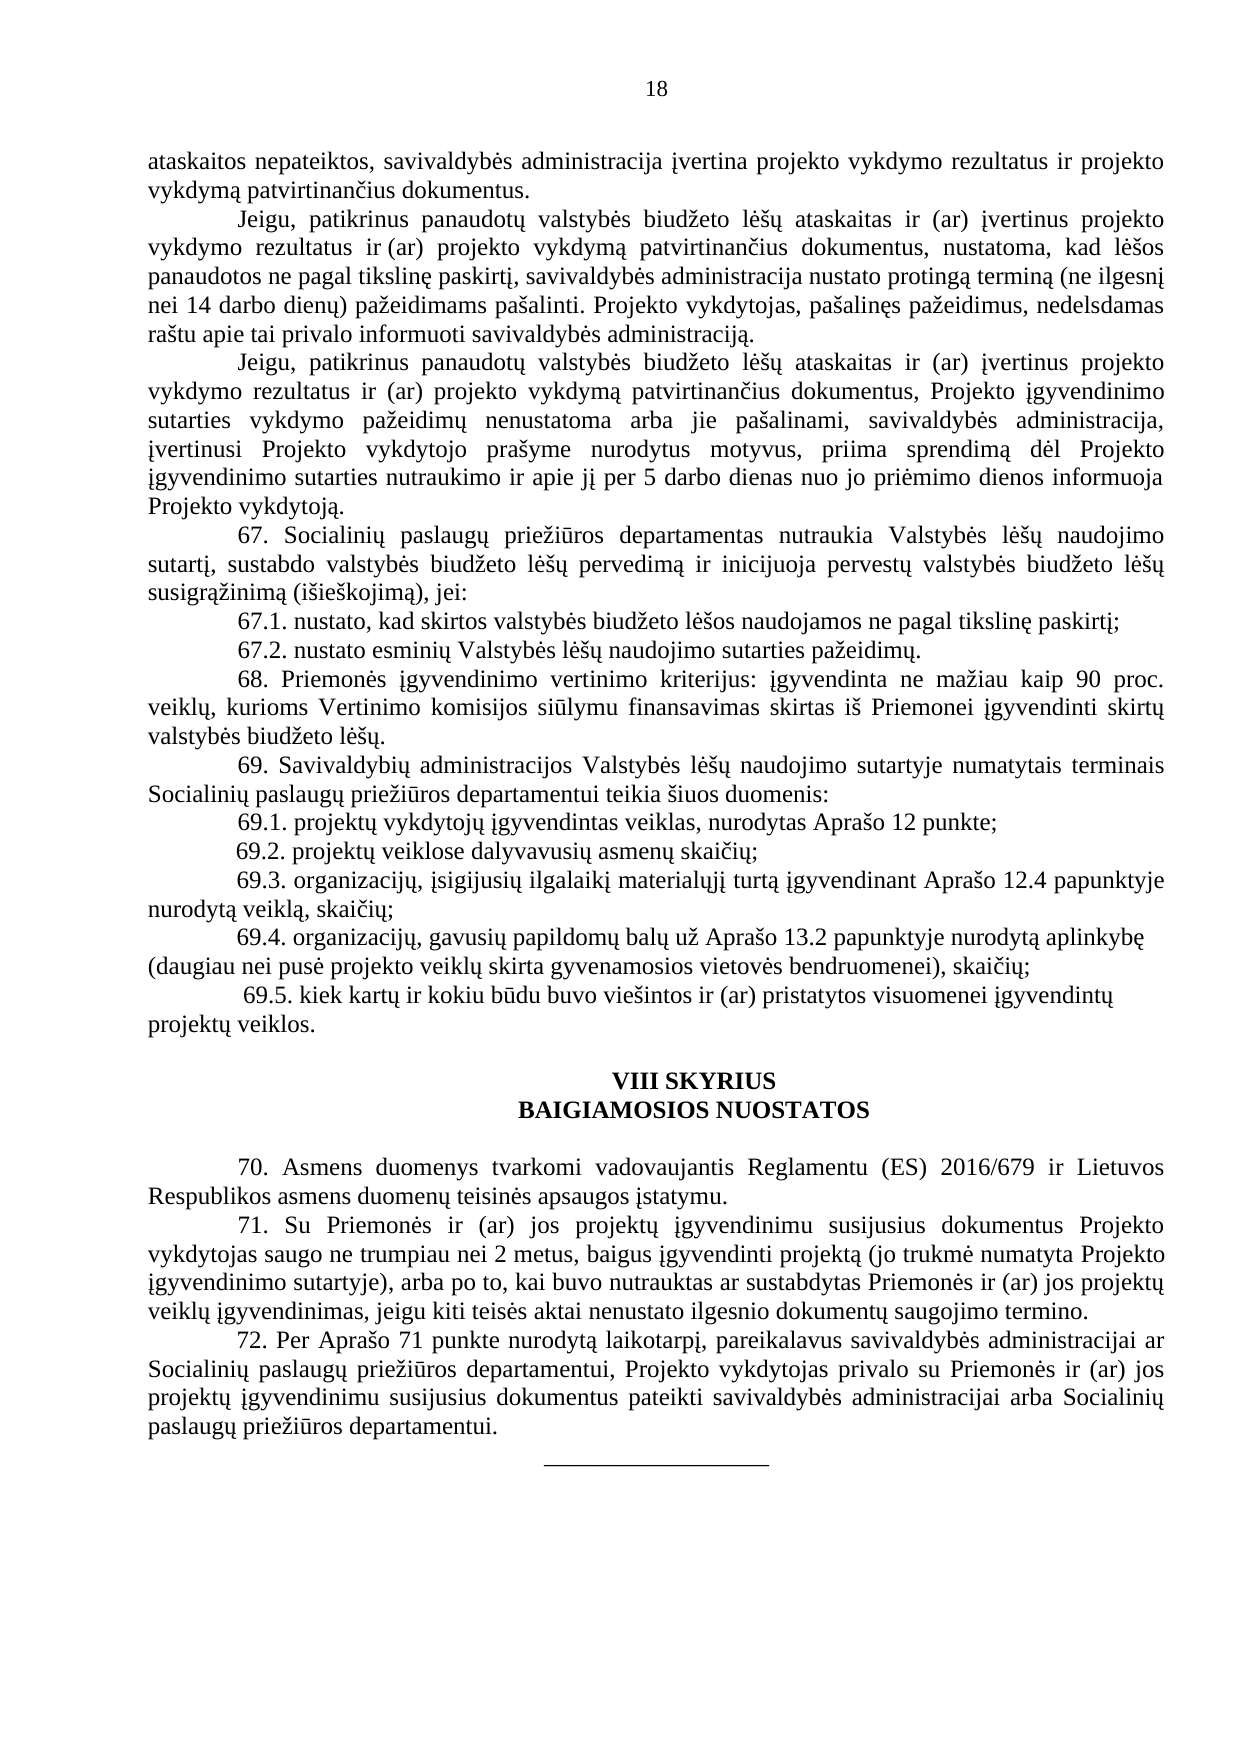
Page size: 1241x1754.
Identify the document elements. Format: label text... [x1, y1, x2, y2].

text Jeigu, patikrinus panaudotų valstybės biudžeto lėšų ataskaitas ir (ar) įvertinus projekto vykdymo rezultatus ir (ar) projekto vykdymą patvirtinančius dokumentus, nustatoma, kad lėšos panaudotos ne pagal tikslinę paskirtį, savivaldybės administracija nustato protingą terminą (ne ilgesnį nei 14 darbo dienų) pažeidimams pašalinti. Projekto vykdytojas, pašalinęs pažeidimus, nedelsdamas raštu apie tai privalo informuoti savivaldybės administraciją. [148, 204, 1165, 347]
text 69.2. projektų veiklose dalyvavusių asmenų skaičių; [148, 836, 1165, 865]
text ataskaitos nepateiktos, savivaldybės administracija įvertina projekto vykdymo rezultatus ir projekto vykdymą patvirtinančius dokumentus. [148, 146, 1165, 204]
text 71. Su Priemonės ir (ar) jos projektų įgyvendinimu susijusius dokumentus Projekto vykdytojas saugo ne trumpiau nei 2 metus, baigus įgyvendinti projektą (jo trukmė numatyta Projekto įgyvendinimo sutartyje), arba po to, kai buvo nutrauktas ar sustabdytas Priemonės ir (ar) jos projektų veiklų įgyvendinimas, jeigu kiti teisės aktai nenustato ilgesnio dokumentų saugojimo termino. [148, 1210, 1165, 1325]
text BAIGIAMOSIOS NUOSTATOS [223, 1095, 1165, 1124]
text projektų veiklos. [148, 1009, 1165, 1037]
text 69.5. kiek kartų ir kokiu būdu buvo viešintos ir (ar) pristatytos visuomenei įgyvendintų [236, 980, 1165, 1009]
text 67. Socialinių paslaugų priežiūros departamentas nutraukia Valstybės lėšų naudojimo sutartį, sustabdo valstybės biudžeto lėšų pervedimą ir inicijuoja pervestų valstybės biudžeto lėšų susigrąžinimą (išieškojimą), jei: [148, 520, 1165, 606]
text 69.3. organizacijų, įsigijusių ilgalaikį materialųjį turtą įgyvendinant Aprašo 12.4 papunktyje nurodytą veiklą, skaičių; [148, 865, 1165, 922]
text 72. Per Aprašo 71 punkte nurodytą laikotarpį, pareikalavus savivaldybės administracijai ar Socialinių paslaugų priežiūros departamentui, Projekto vykdytojas privalo su Priemonės ir (ar) jos projektų įgyvendinimu susijusius dokumentus pateikti savivaldybės administracijai arba Socialinių paslaugų priežiūros departamentui. [148, 1325, 1165, 1440]
text __________________ [148, 1440, 1165, 1469]
text 70. Asmens duomenys tvarkomi vadovaujantis Reglamentu (ES) 2016/679 ir Lietuvos Respublikos asmens duomenų teisinės apsaugos įstatymu. [148, 1152, 1165, 1210]
text 69.4. organizacijų, gavusių papildomų balų už Aprašo 13.2 papunktyje nurodytą aplinkybę (daugiau nei pusė projekto veiklų skirta gyvenamosios vietovės bendruomenei), skaičių; [148, 922, 1165, 980]
text Jeigu, patikrinus panaudotų valstybės biudžeto lėšų ataskaitas ir (ar) įvertinus projekto vykdymo rezultatus ir (ar) projekto vykdymą patvirtinančius dokumentus, Projekto įgyvendinimo sutarties vykdymo pažeidimų nenustatoma arba jie pašalinami, savivaldybės administracija, įvertinusi Projekto vykdytojo prašyme nurodytus motyvus, priima sprendimą dėl Projekto įgyvendinimo sutarties nutraukimo ir apie jį per 5 darbo dienas nuo jo priėmimo dienos informuoja Projekto vykdytoją. [148, 347, 1165, 520]
text 69. Savivaldybių administracijos Valstybės lėšų naudojimo sutartyje numatytais terminais Socialinių paslaugų priežiūros departamentui teikia šiuos duomenis: [148, 750, 1165, 807]
text 69.1. projektų vykdytojų įgyvendintas veiklas, nurodytas Aprašo 12 punkte; [148, 807, 1165, 836]
text VIII SKYRIUS [223, 1066, 1165, 1095]
text 68. Priemonės įgyvendinimo vertinimo kriterijus: įgyvendinta ne mažiau kaip 90 proc. veiklų, kurioms Vertinimo komisijos siūlymu finansavimas skirtas iš Priemonei įgyvendinti skirtų valstybės biudžeto lėšų. [148, 664, 1165, 750]
text 67.1. nustato, kad skirtos valstybės biudžeto lėšos naudojamos ne pagal tikslinę paskirtį; [148, 606, 1165, 635]
text 67.2. nustato esminių Valstybės lėšų naudojimo sutarties pažeidimų. [148, 635, 1165, 664]
